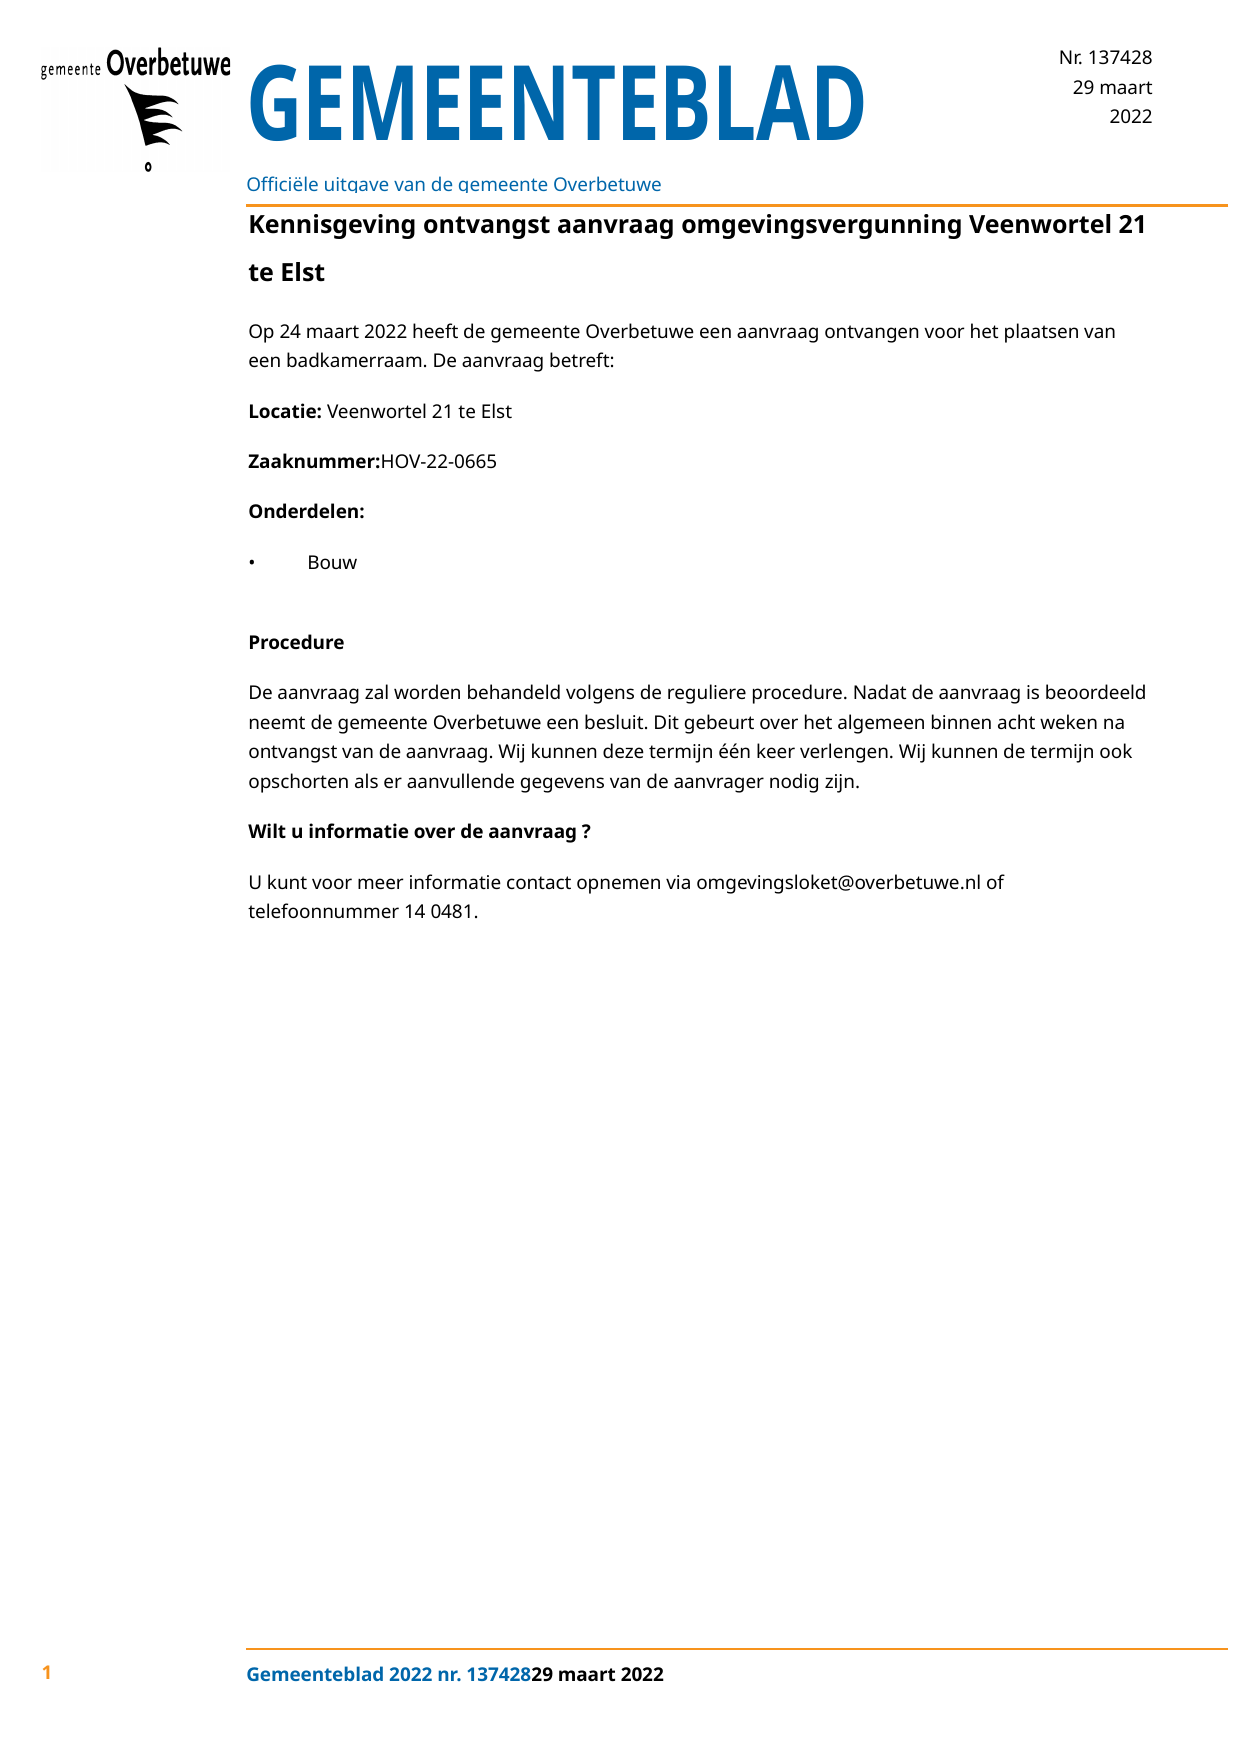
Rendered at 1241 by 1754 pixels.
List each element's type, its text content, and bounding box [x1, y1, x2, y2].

text Op 24 maart 2022 heeft de gemeente Overbetuwe een aanvraag ontvangen voor het plaatsen van een badkamerraam. De aanvraag betreft: [248, 318, 1152, 373]
text Onderdelen: [248, 499, 1152, 524]
text Wilt u informatie over de aanvraag ? [248, 819, 1152, 844]
list Bouw [248, 549, 1152, 575]
text De aanvraag zal worden behandeld volgens de reguliere procedure. Nadat de aanvraag is beoordeeld neemt de gemeente Overbetuwe een besluit. Dit gebeurt over het algemeen binnen acht weken na ontvangst van de aanvraag. Wij kunnen deze termijn één keer verlengen. Wij kunnen de termijn ook opschorten als er aanvullende gegevens van de aanvrager nodig zijn. [248, 679, 1152, 794]
text Procedure [248, 629, 1152, 655]
text Kennisgeving ontvangst aanvraag omgevingsvergunning Veenwortel 21 te Elst [248, 207, 1152, 288]
text Locatie: Veenwortel 21 te Elst [248, 398, 1152, 424]
text U kunt voor meer informatie contact opnemen via omgevingsloket@overbetuwe.nl of telefoonnummer 14 0481. [248, 869, 1152, 924]
picture [41, 47, 231, 172]
text Zaaknummer:HOV-22-0665 [248, 448, 1152, 474]
